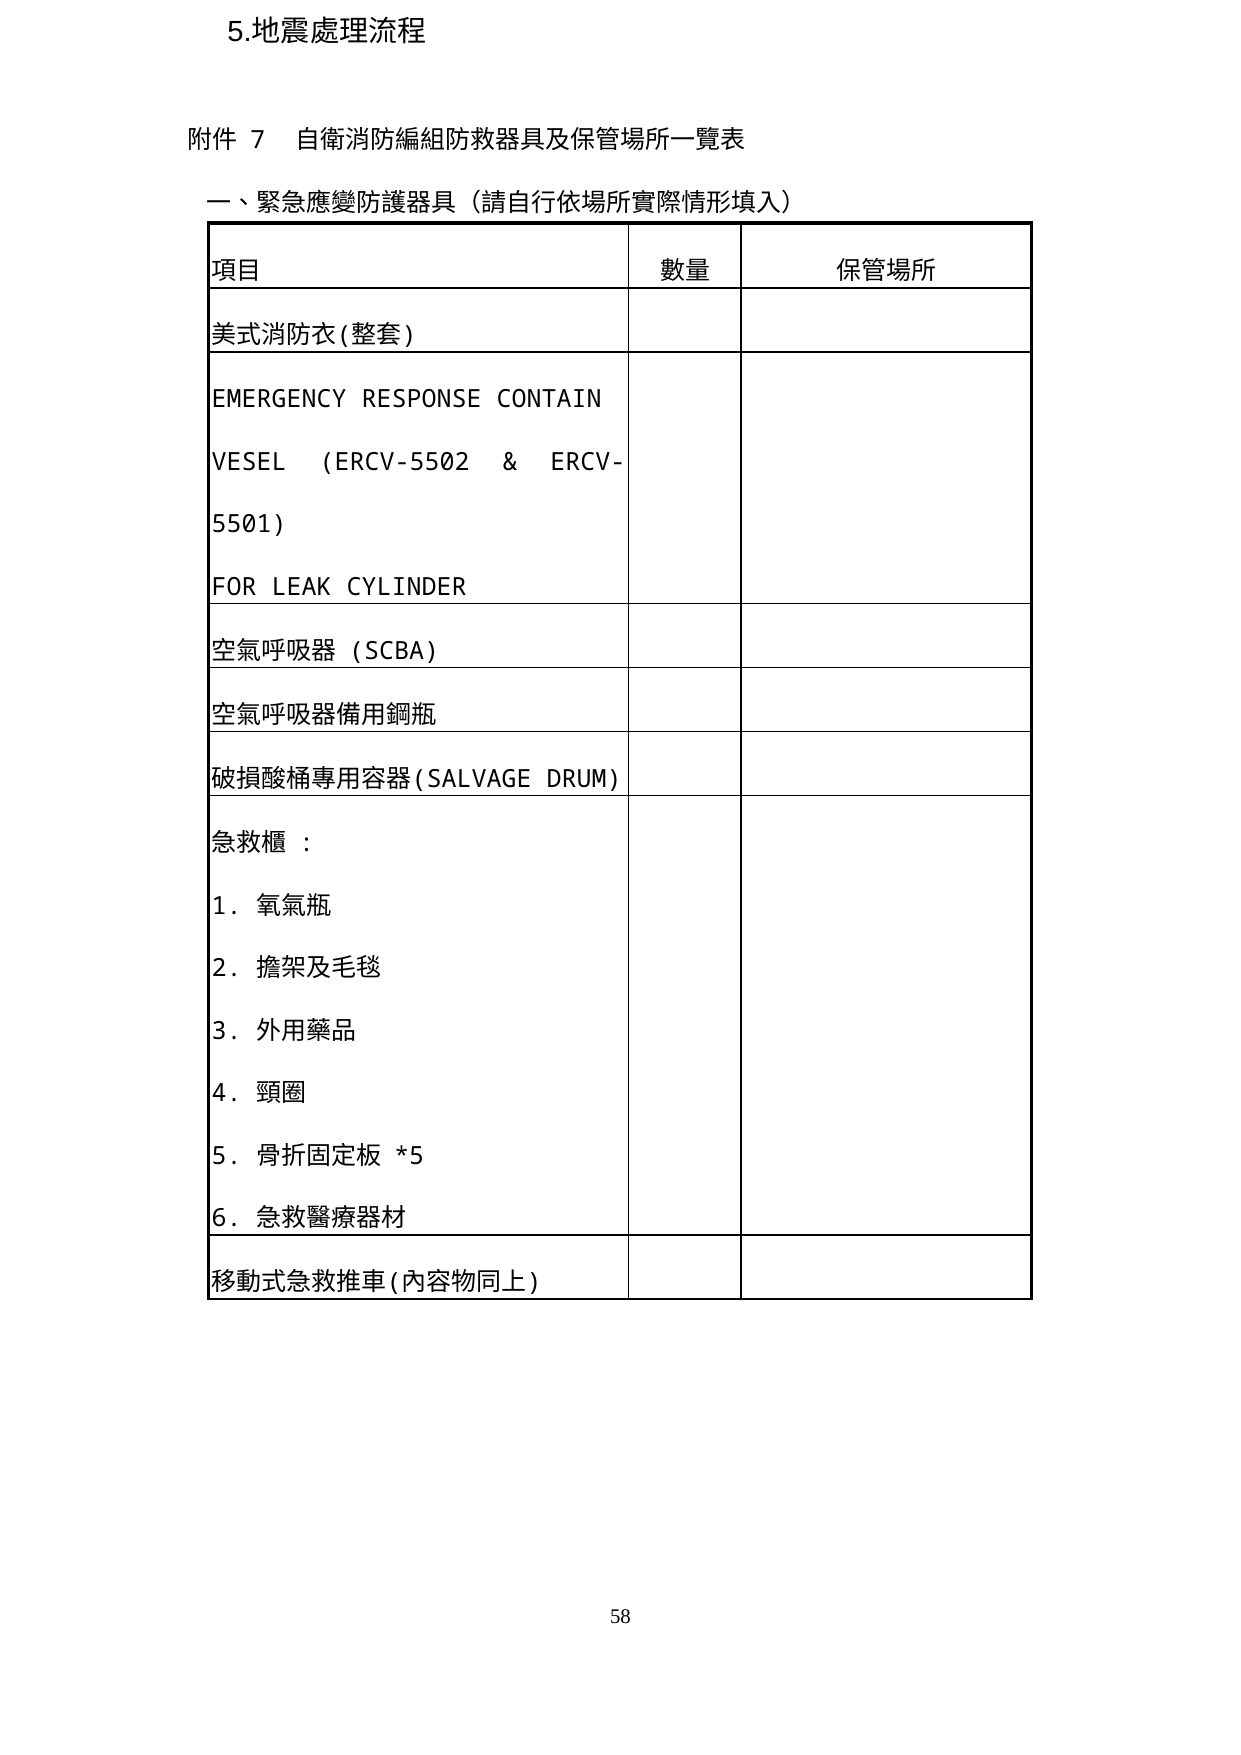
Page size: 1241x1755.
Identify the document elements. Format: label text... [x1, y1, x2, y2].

table_cell EMERGENCY RESPONSE CONTAIN VESEL (ERCV-5502 & ERCV-5501) FOR LEAK CYLINDER [210, 353, 628, 603]
table_cell [742, 1236, 1030, 1298]
table_cell [742, 732, 1030, 795]
table_cell [629, 796, 740, 1234]
table_cell [742, 668, 1030, 731]
text [212, 0, 499, 85]
table_cell 破損酸桶專用容器(SALVAGE DRUM) [210, 732, 628, 795]
table_header 數量 [629, 225, 740, 287]
table_cell 急救櫃 : 1. 氧氣瓶 2. 擔架及毛毯 3. 外用藥品 4. 頸圈 5. 骨折固定板 *5 6. 急救醫療器材 [210, 796, 628, 1234]
table_cell [629, 1236, 740, 1298]
table_cell [742, 353, 1030, 603]
table_cell 移動式急救推車(內容物同上) [210, 1236, 628, 1298]
table_cell [742, 289, 1030, 351]
text 附件 7 自衛消防編組防救器具及保管場所一覽表 [187, 96, 1053, 159]
table_cell 空氣呼吸器 (SCBA) [210, 604, 628, 667]
table_cell 空氣呼吸器備用鋼瓶 [210, 668, 628, 731]
table_cell [629, 668, 740, 731]
table_cell [742, 796, 1030, 1234]
table_cell 美式消防衣(整套) [210, 289, 628, 351]
text 5.地震處理流程 [227, 7, 484, 50]
table_cell [742, 604, 1030, 667]
text 一、緊急應變防護器具（請自行依場所實際情形填入） [206, 159, 1053, 221]
table_cell [629, 604, 740, 667]
table_header 保管場所 [742, 225, 1030, 287]
table_cell [629, 732, 740, 795]
table_cell [629, 353, 740, 603]
table_cell [629, 289, 740, 351]
table_header 項目 [210, 225, 628, 287]
